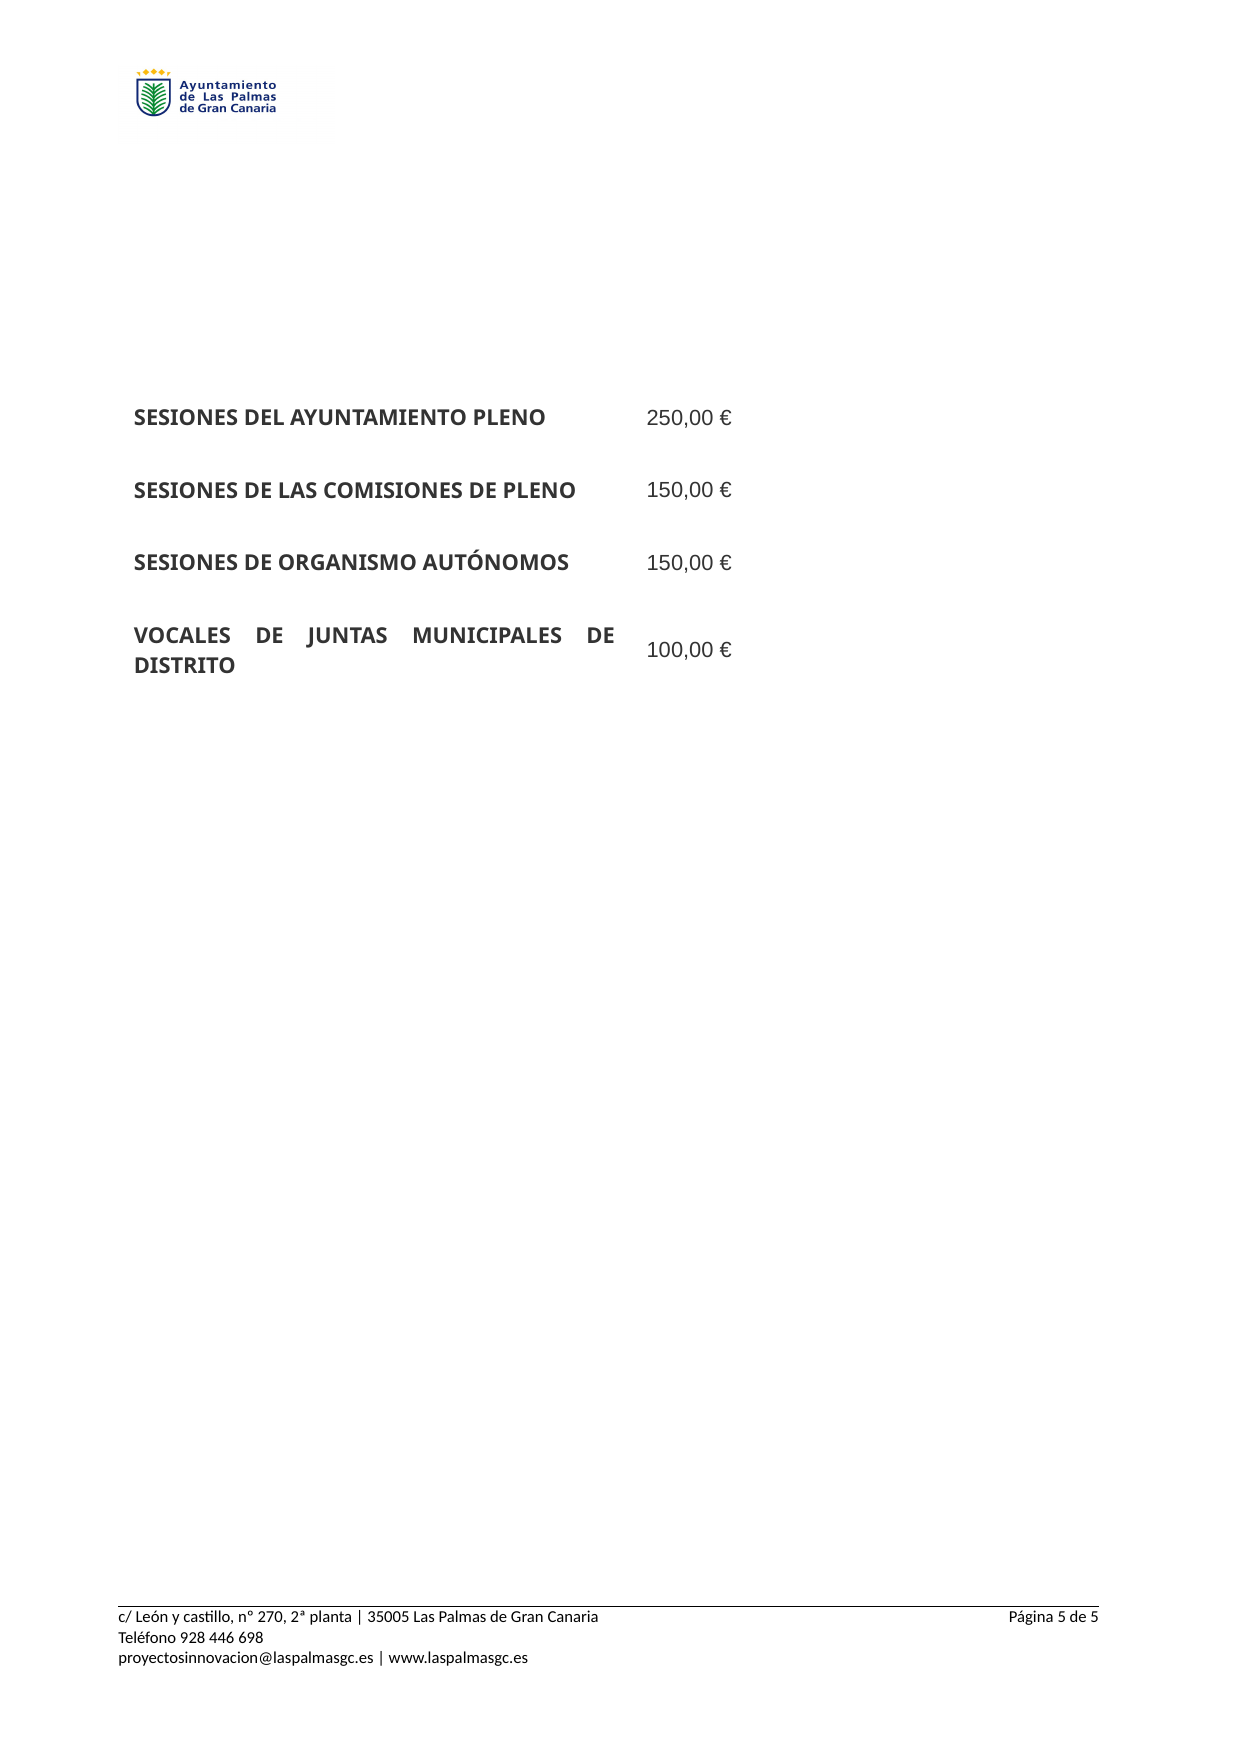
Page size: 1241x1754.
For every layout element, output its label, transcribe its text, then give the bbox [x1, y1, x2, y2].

picture [118, 65, 336, 144]
table_cell SESIONES DEL AYUNTAMIENTO PLENO [118, 391, 631, 464]
table_cell 250,00 € [631, 391, 904, 464]
table_cell [118, 319, 631, 391]
table_cell 150,00 € [631, 536, 904, 609]
table_cell SESIONES DE LAS COMISIONES DE PLENO [118, 464, 631, 536]
table_cell VOCALES DE JUNTAS MUNICIPALES DE DISTRITO [118, 609, 631, 711]
table_cell [173, 251, 631, 319]
table_cell SESIONES DE ORGANISMO AUTÓNOMOS [118, 536, 631, 609]
table_cell [631, 319, 904, 391]
table_cell 150,00 € [631, 464, 904, 536]
table_cell 100,00 € [631, 609, 904, 711]
table_cell [631, 251, 904, 319]
table_cell [118, 251, 172, 319]
